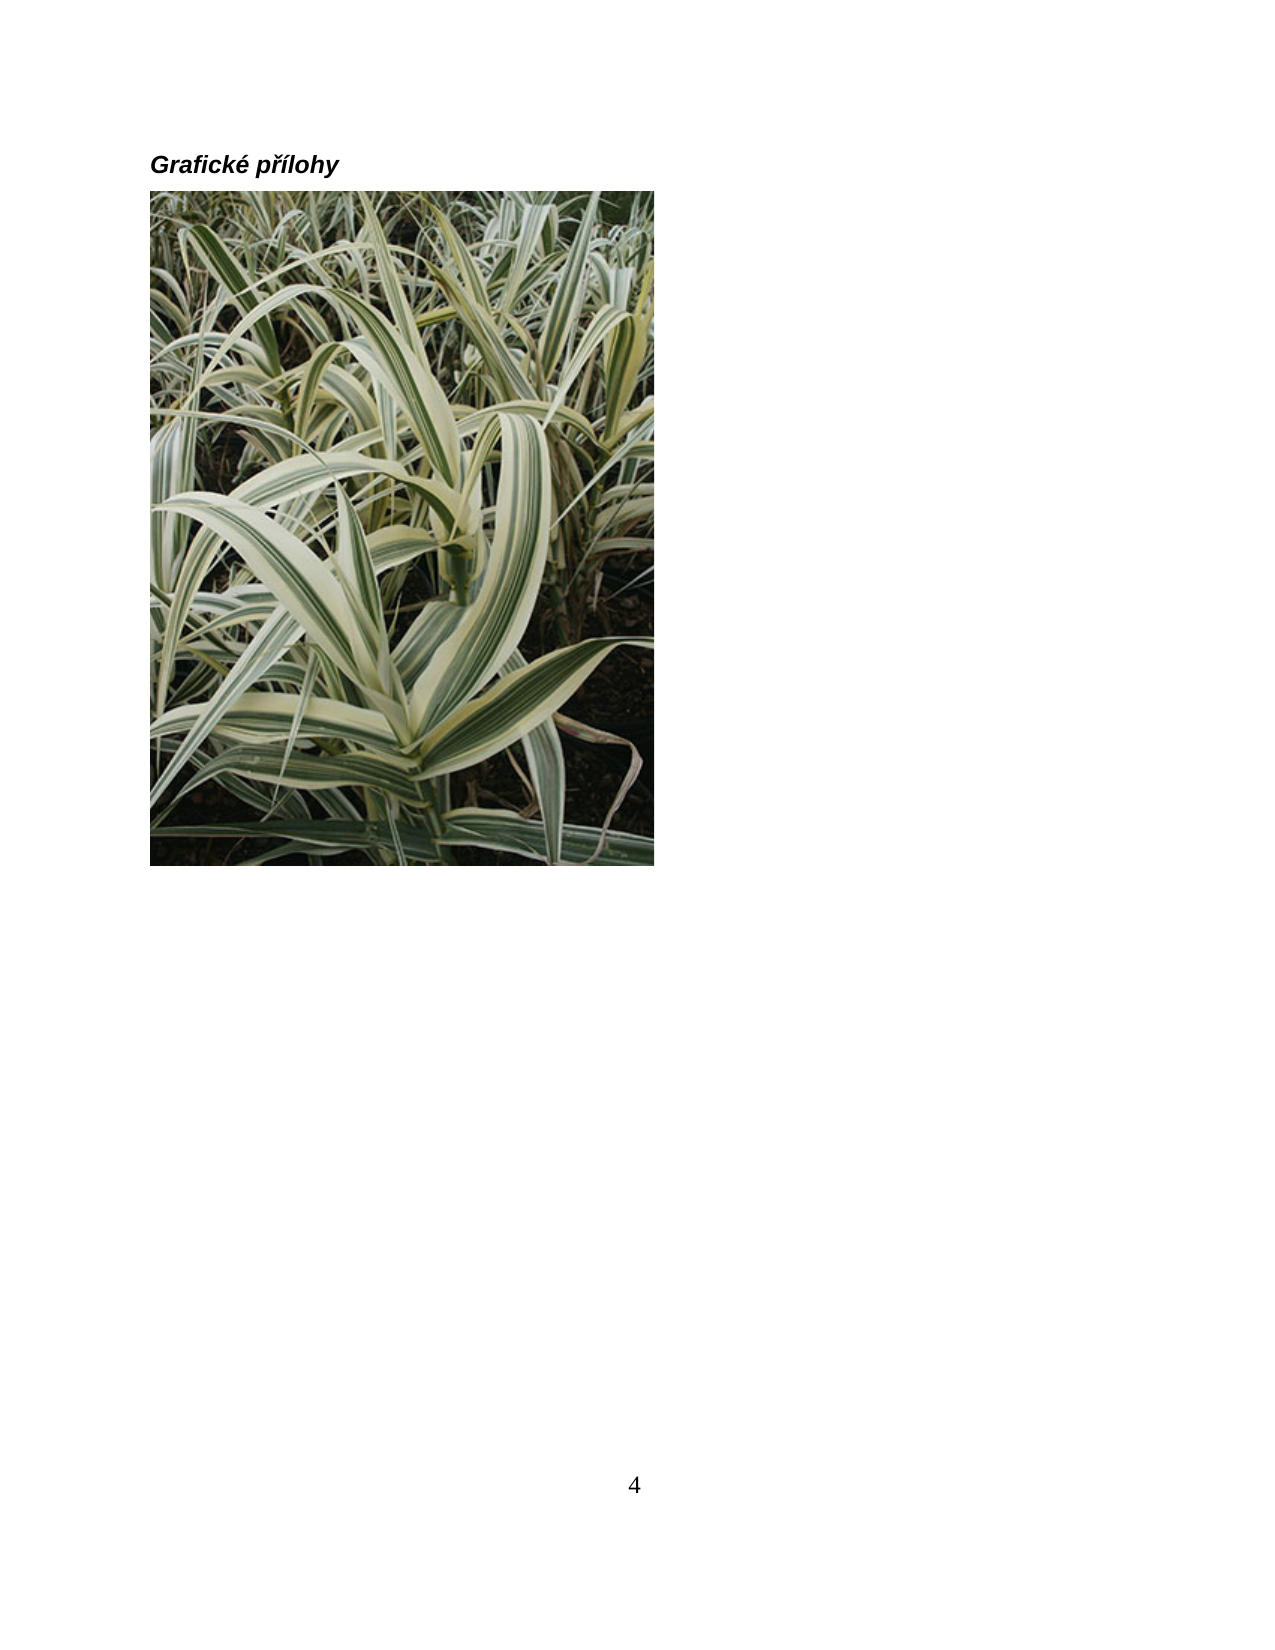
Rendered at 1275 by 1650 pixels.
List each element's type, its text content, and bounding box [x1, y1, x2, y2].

picture [150, 191, 655, 866]
subtitle Grafické přílohy [150, 150, 1125, 178]
